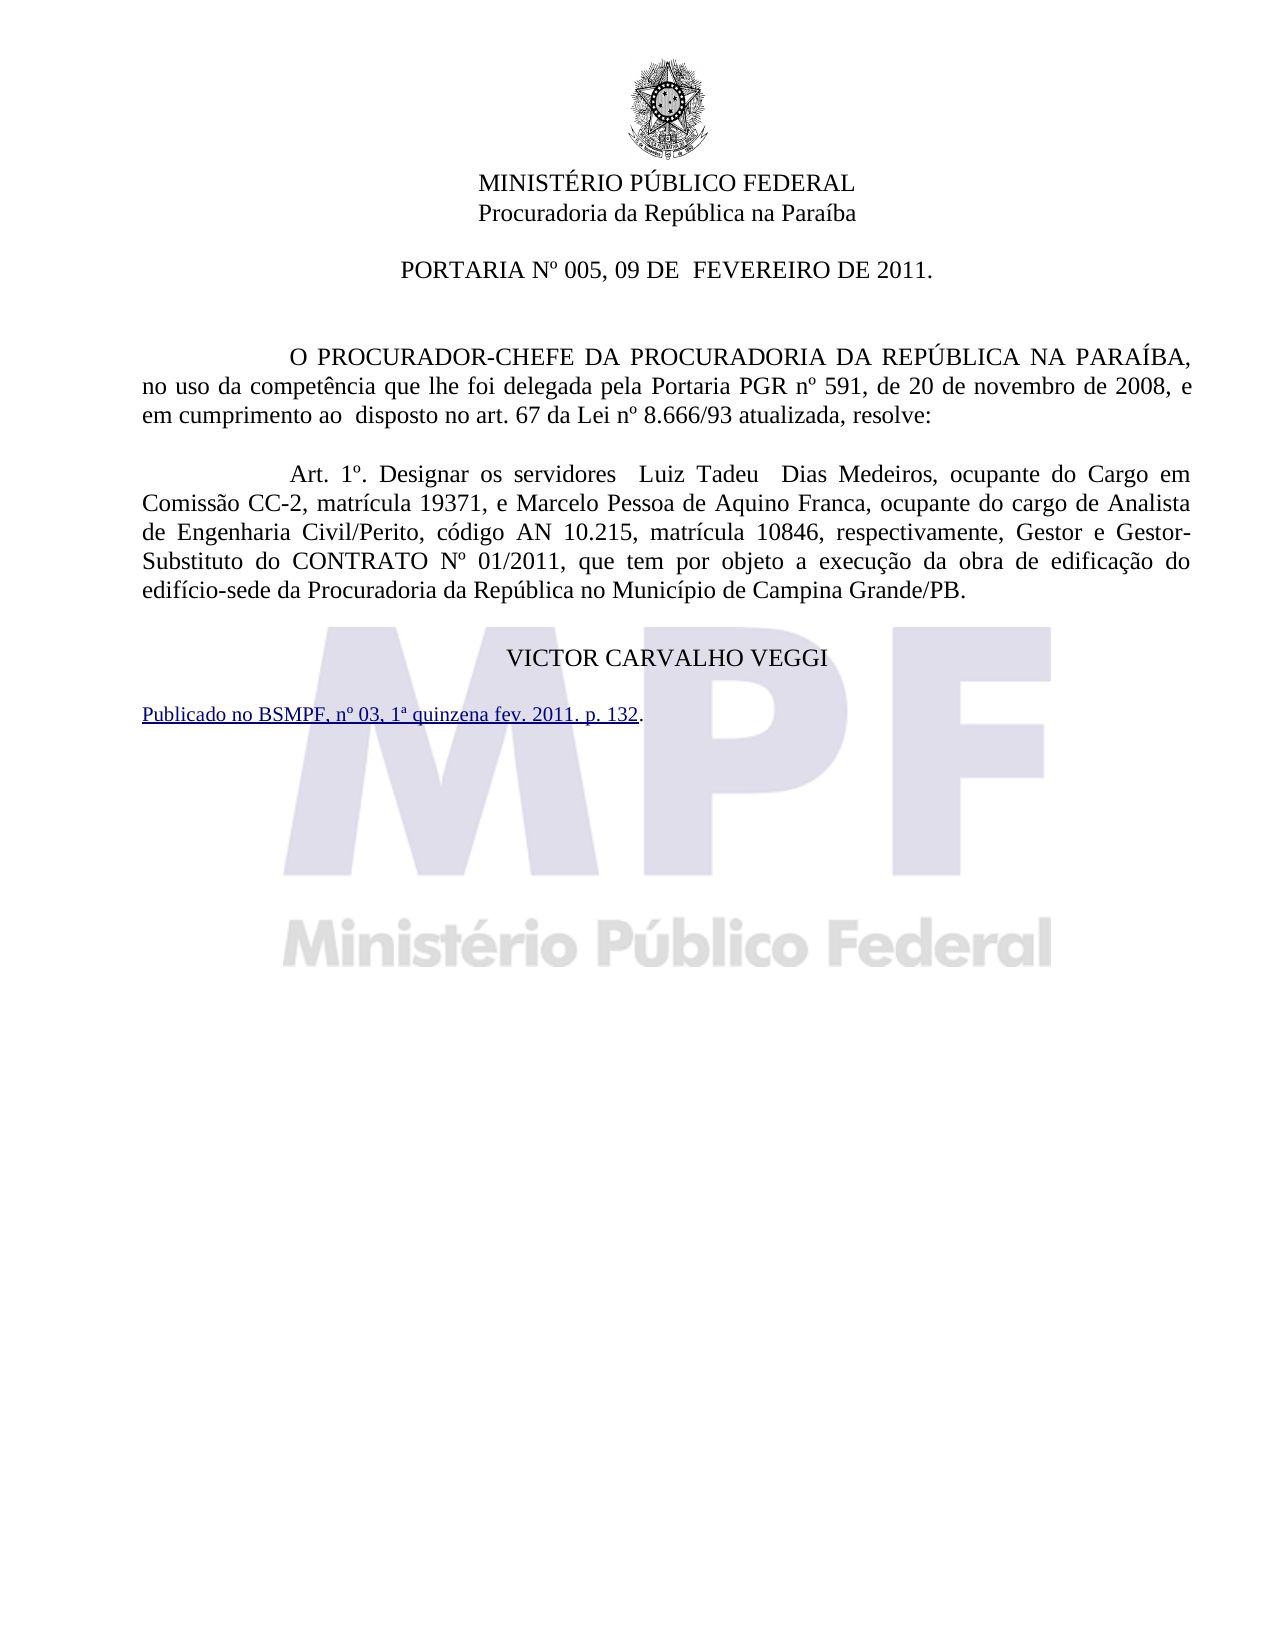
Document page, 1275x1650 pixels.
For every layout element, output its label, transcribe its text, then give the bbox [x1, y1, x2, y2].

text Procuradoria da República na Paraíba [142, 197, 1192, 226]
text Art. 1º. Designar os servidores Luiz Tadeu Dias Medeiros, ocupante do Cargo em Comissão CC-2, matrícula 19371, e Marcelo Pessoa de Aquino Franca, ocupante do cargo de Analista de Engenharia Civil/Perito, código AN 10.215, matrícula 10846, respectivamente, Gestor e Gestor-Substituto do CONTRATO Nº 01/2011, que tem por objeto a execução da obra de edificação do edifício-sede da Procuradoria da República no Município de Campina Grande/PB. [142, 458, 1192, 604]
text Publicado no BSMPF, nº 03, 1ª quinzena fev. 2011. p. 132. [142, 701, 1192, 725]
text O PROCURADOR-CHEFE DA PROCURADORIA DA REPÚBLICA NA PARAÍBA, no uso da competência que lhe foi delegada pela Portaria PGR nº 591, de 20 de novembro de 2008, e em cumprimento ao disposto no art. 67 da Lei nº 8.666/93 atualizada, resolve: [142, 342, 1192, 429]
text PORTARIA Nº 005, 09 DE FEVEREIRO DE 2011. [142, 255, 1192, 284]
picture [283, 725, 1051, 967]
text MINISTÉRIO PÚBLICO FEDERAL [142, 168, 1192, 197]
picture [625, 52, 709, 160]
picture [283, 672, 1051, 701]
picture [283, 627, 1051, 643]
text VICTOR CARVALHO VEGGI [142, 643, 1192, 672]
